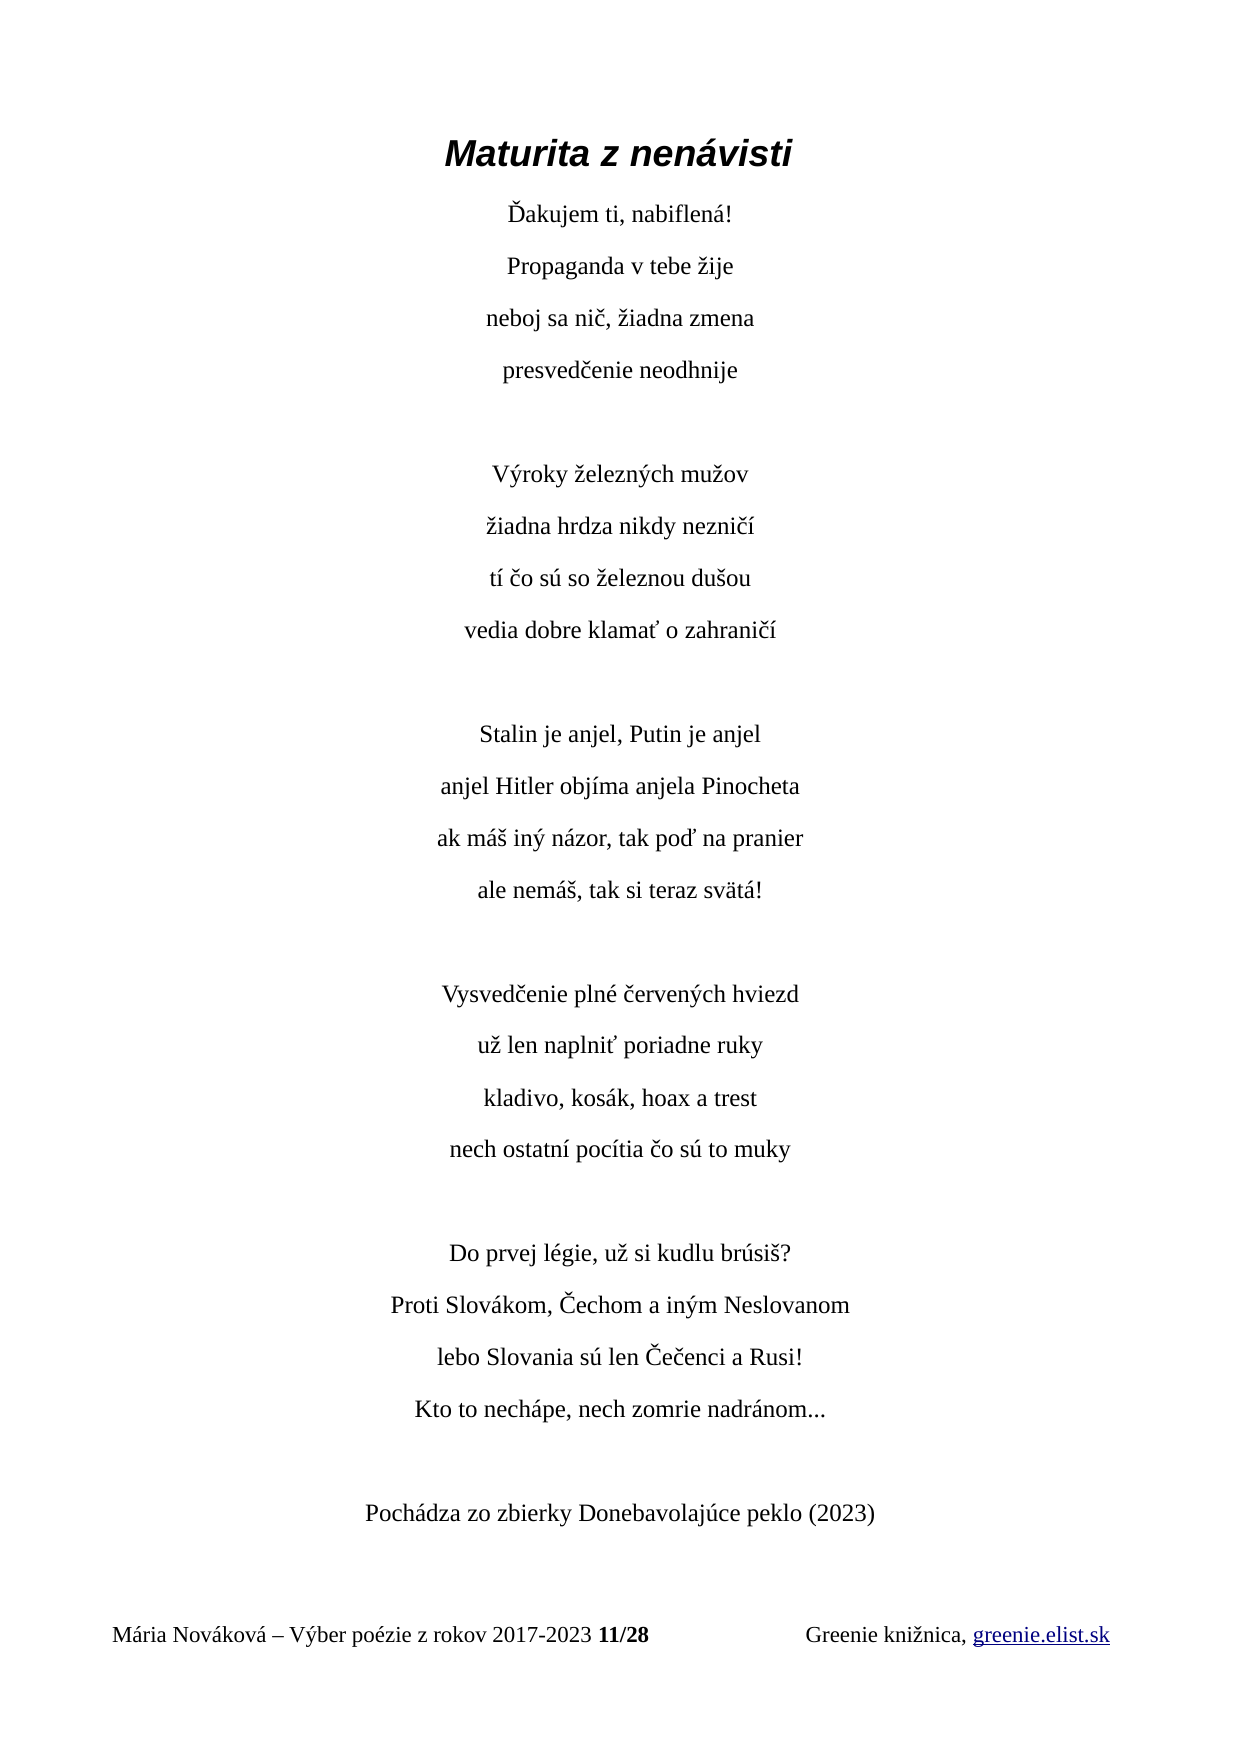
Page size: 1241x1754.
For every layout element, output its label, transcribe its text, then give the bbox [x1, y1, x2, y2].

text Výroky železných mužov [106, 459, 1134, 488]
text neboj sa nič, žiadna zmena [106, 303, 1134, 332]
text presvedčenie neodhnije [106, 355, 1134, 384]
text Proti Slovákom, Čechom a iným Neslovanom [106, 1291, 1134, 1319]
subtitle Maturita z nenávisti [106, 131, 1134, 174]
text už len naplniť poriadne ruky [106, 1031, 1134, 1059]
text ak máš iný názor, tak poď na pranier [106, 823, 1134, 851]
text nech ostatní pocítia čo sú to muky [106, 1134, 1134, 1163]
text Ďakujem ti, nabiflená! [106, 199, 1134, 228]
text Propaganda v tebe žije [106, 251, 1134, 280]
text žiadna hrdza nikdy nezničí [106, 511, 1134, 539]
text tí čo sú so železnou dušou [106, 563, 1134, 592]
text Vysvedčenie plné červených hviezd [106, 979, 1134, 1007]
text vedia dobre klamať o zahraničí [106, 615, 1134, 643]
text Pochádza zo zbierky Donebavolajúce peklo (2023) [106, 1498, 1134, 1527]
text kladivo, kosák, hoax a trest [106, 1083, 1134, 1111]
text ale nemáš, tak si teraz svätá! [106, 875, 1134, 903]
text Do prvej légie, už si kudlu brúsiš? [106, 1238, 1134, 1267]
text Kto to nechápe, nech zomrie nadránom... [106, 1394, 1134, 1423]
text lebo Slovania sú len Čečenci a Rusi! [106, 1342, 1134, 1371]
text Stalin je anjel, Putin je anjel [106, 719, 1134, 747]
text anjel Hitler objíma anjela Pinocheta [106, 771, 1134, 799]
